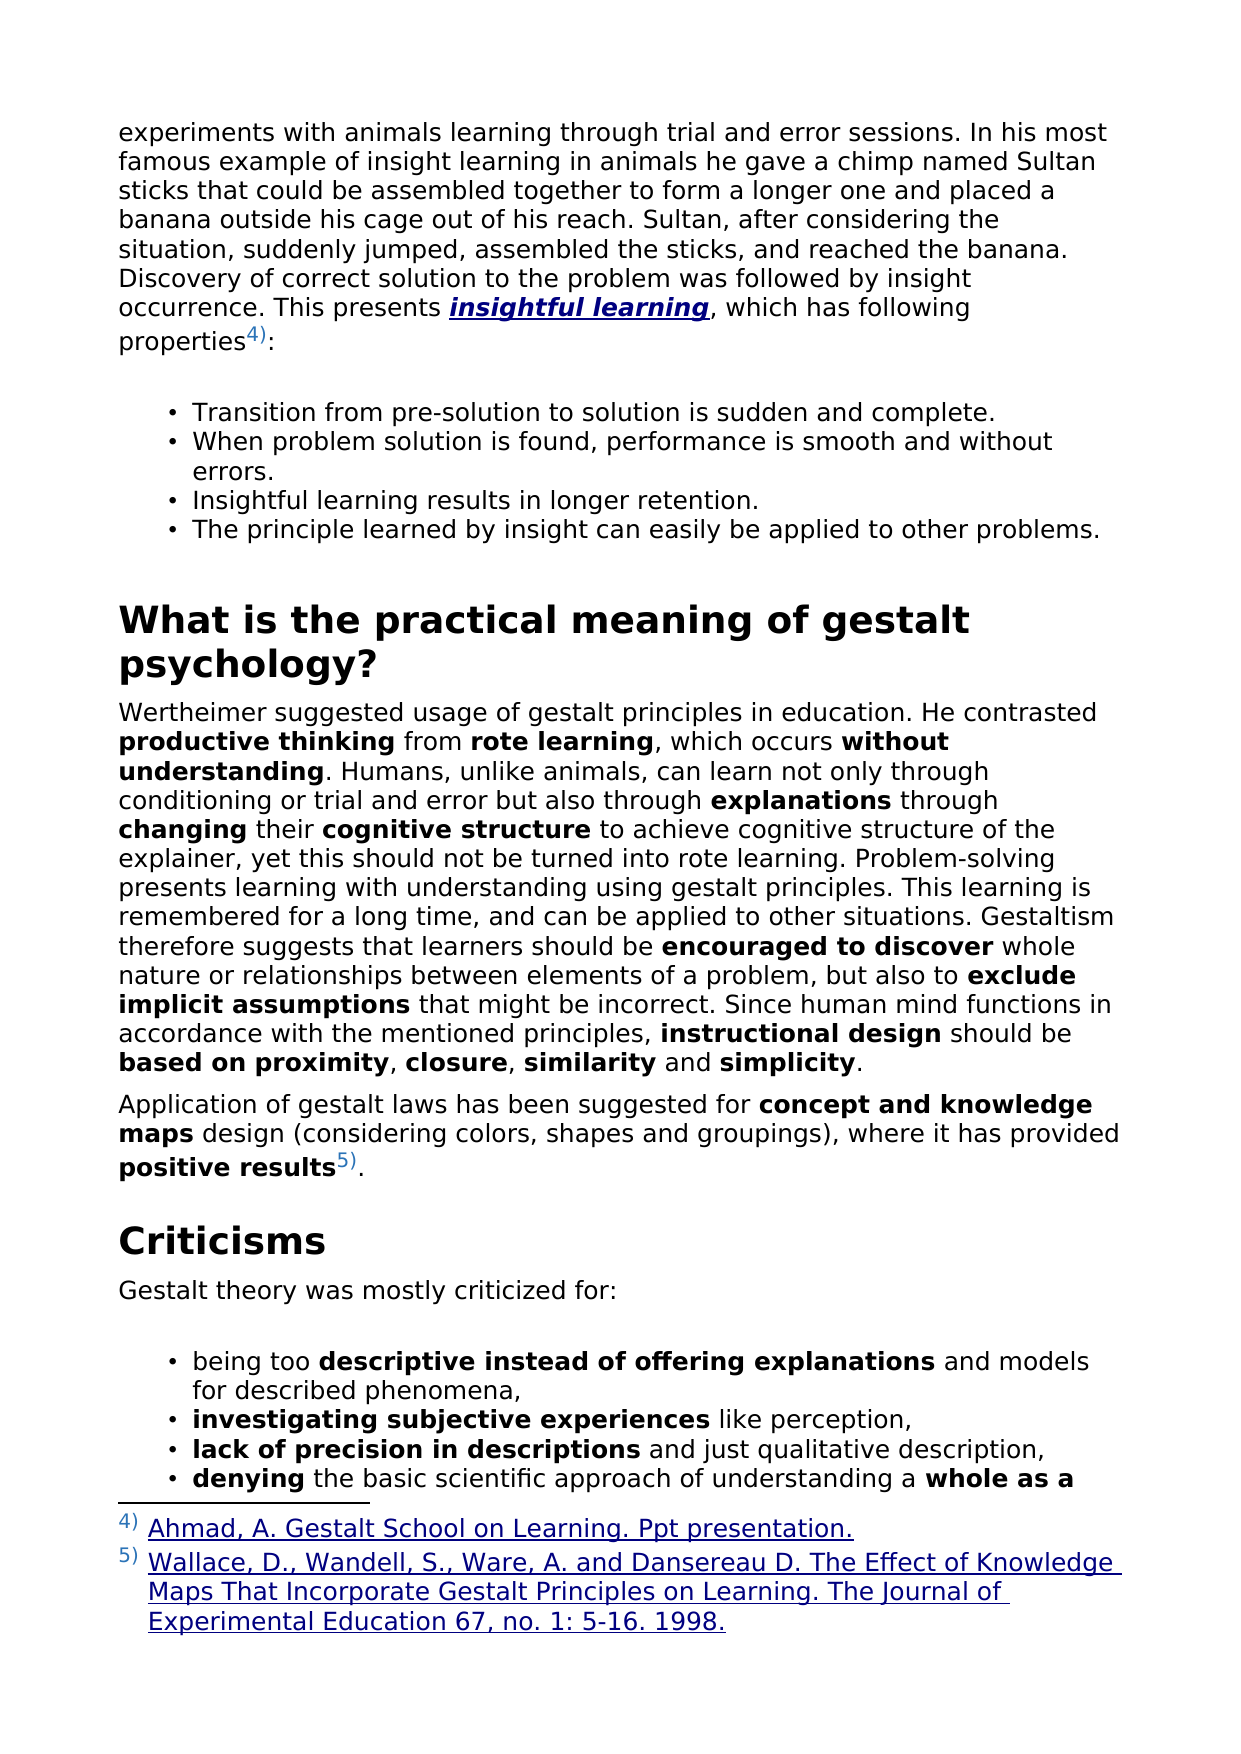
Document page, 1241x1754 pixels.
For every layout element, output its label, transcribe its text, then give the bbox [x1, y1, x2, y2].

list denying the basic scientific approach of understanding a whole as a [177, 1464, 1122, 1493]
list being too descriptive instead of offering explanations and models for described phenomena, [177, 1347, 1122, 1406]
text experiments with animals learning through trial and error sessions. In his most famous example of insight learning in animals he gave a chimp named Sultan sticks that could be assembled together to form a longer one and placed a banana outside his cage out of his reach. Sultan, after considering the situation, suddenly jumped, assembled the sticks, and reached the banana. Discovery of correct solution to the problem was followed by insight occurrence. This presents insightful learning, which has following properties: [118, 118, 1122, 356]
list Insightful learning results in longer retention. [177, 486, 1122, 515]
text Gestalt theory was mostly criticized for: [118, 1276, 1122, 1305]
list Transition from pre-solution to solution is sudden and complete. [177, 398, 1122, 427]
text Ahmad, A. Gestalt School on Learning. Ppt presentation. [118, 1509, 1122, 1543]
text Wertheimer suggested usage of gestalt principles in education. He contrasted productive thinking from rote learning, which occurs without understanding. Humans, unlike animals, can learn not only through conditioning or trial and error but also through explanations through changing their cognitive structure to achieve cognitive structure of the explainer, yet this should not be turned into rote learning. Problem-solving presents learning with understanding using gestalt principles. This learning is remembered for a long time, and can be applied to other situations. Gestaltism therefore suggests that learners should be encouraged to discover whole nature or relationships between elements of a problem, but also to exclude implicit assumptions that might be incorrect. Since human mind functions in accordance with the mentioned principles, instructional design should be based on proximity, closure, similarity and simplicity. [118, 698, 1122, 1078]
list investigating subjective experiences like perception, [177, 1406, 1122, 1435]
list When problem solution is found, performance is smooth and without errors. [177, 427, 1122, 486]
list lack of precision in descriptions and just qualitative description, [177, 1435, 1122, 1464]
subtitle What is the practical meaning of gestalt psychology? [118, 599, 1122, 686]
list The principle learned by insight can easily be applied to other problems. [177, 515, 1122, 544]
text Application of gestalt laws has been suggested for concept and knowledge maps design (considering colors, shapes and groupings), where it has provided positive results. [118, 1090, 1122, 1182]
subtitle Criticisms [118, 1220, 1122, 1264]
text Wallace, D., Wandell, S., Ware, A. and Dansereau D. The Effect of Knowledge Maps That Incorporate Gestalt Principles on Learning. The Journal of Experimental Education 67, no. 1: 5-16. 1998. [118, 1543, 1122, 1636]
